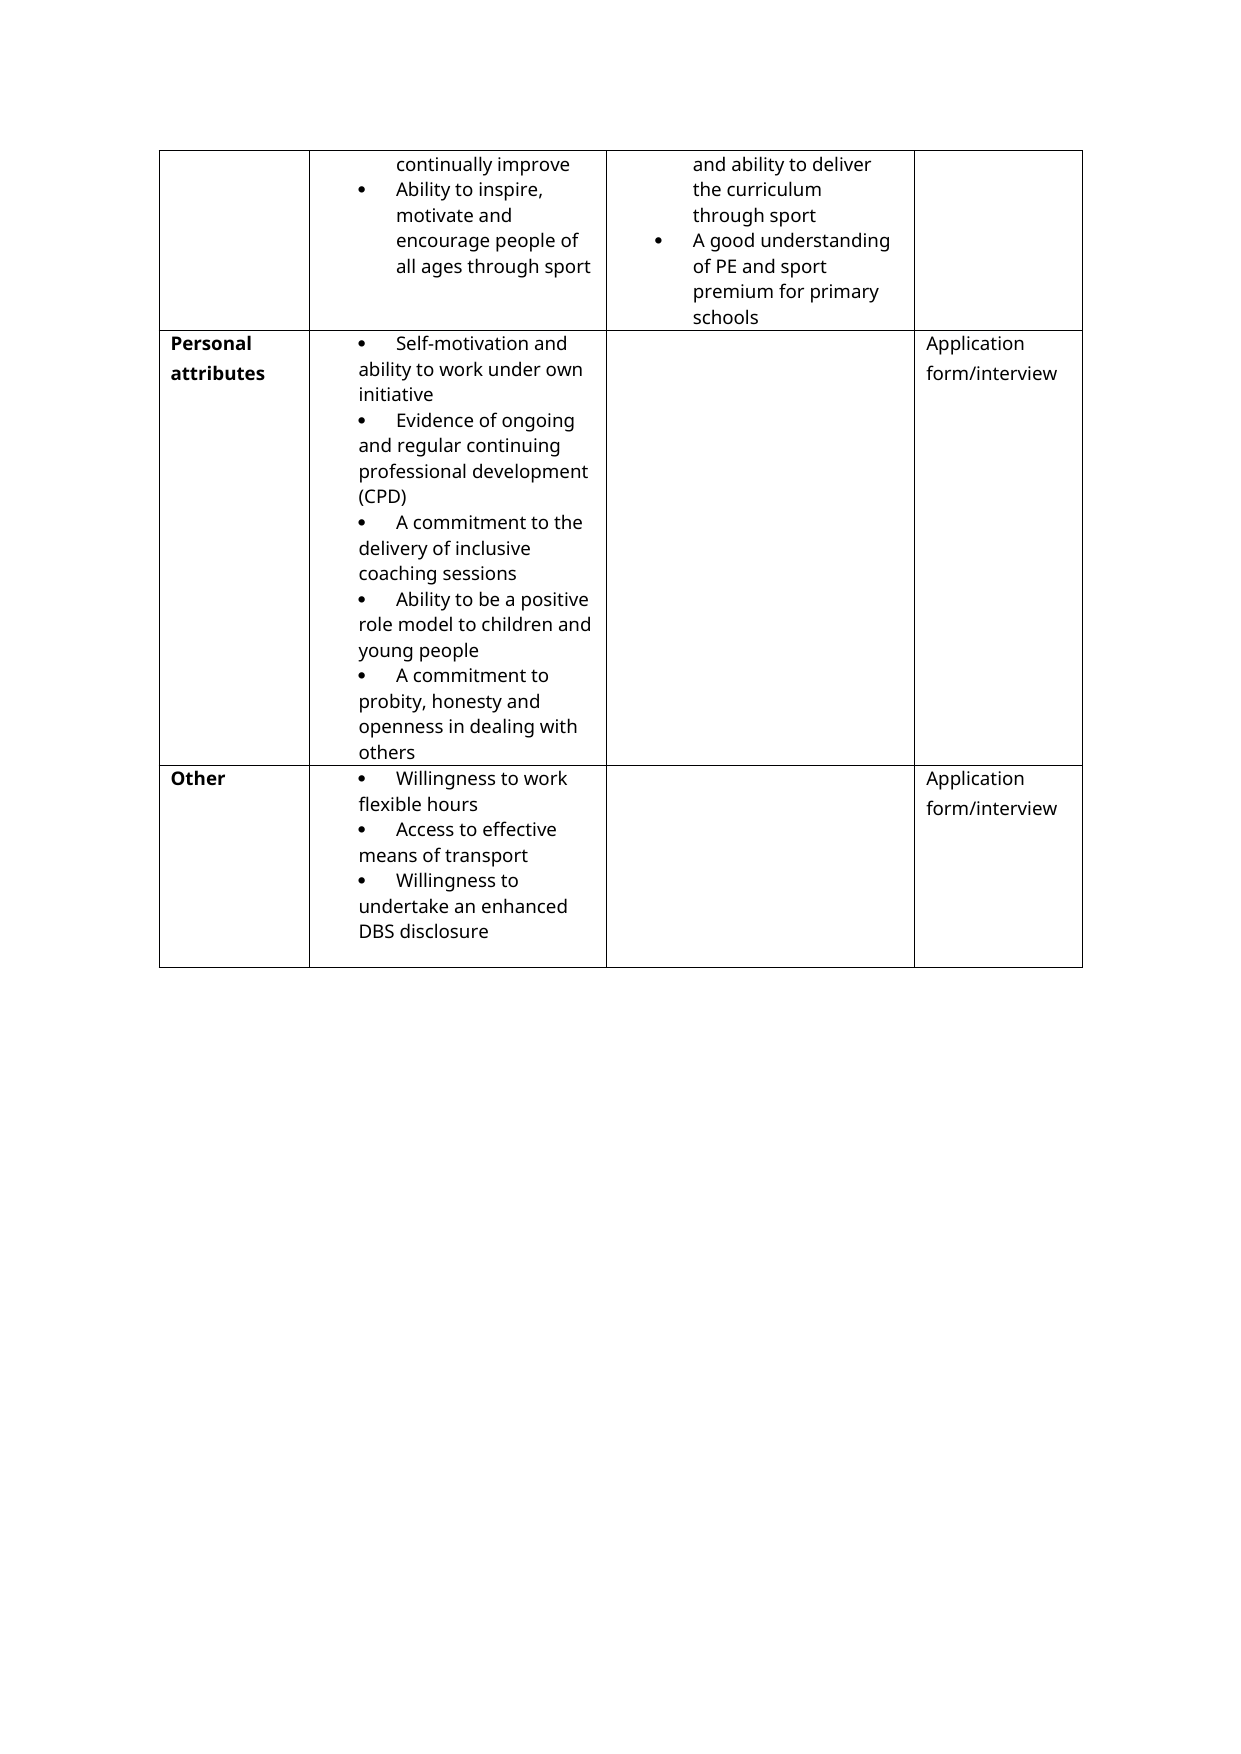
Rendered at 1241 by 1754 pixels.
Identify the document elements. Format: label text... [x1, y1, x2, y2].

table_cell [607, 766, 914, 967]
table_cell Application form/interview [915, 766, 1082, 967]
table_cell Application form/interview [915, 331, 1082, 764]
table_cell Knowledge of key local partners such as clubs, schools etc. Awareness of the current performance standards and techniques of the sports you deliver Knowledge of the PE National Curriculum and ability to deliver the curriculum through sport A good understanding of PE and sport premium for primary schools [607, 151, 914, 330]
table_cell Self-motivation and ability to work under own initiative Evidence of ongoing and regular continuing professional development (CPD) A commitment to the delivery of inclusive coaching sessions Ability to be a positive role model to children and young people A commitment to probity, honesty and openness in dealing with others [310, 331, 606, 764]
table_cell [915, 151, 1082, 330]
table_cell [160, 151, 309, 330]
table_cell [607, 331, 914, 764]
table_cell Good communication and interpersonal skills Excellent planning and organisational skills Ability to monitor and evaluate your own coaching sessions in order to continually improve Ability to inspire, motivate and encourage people of all ages through sport [310, 151, 606, 330]
table_cell Personal attributes [160, 331, 309, 764]
table_cell Willingness to work flexible hours Access to effective means of transport Willingness to undertake an enhanced DBS disclosure [310, 766, 606, 967]
table_cell Other [160, 766, 309, 967]
